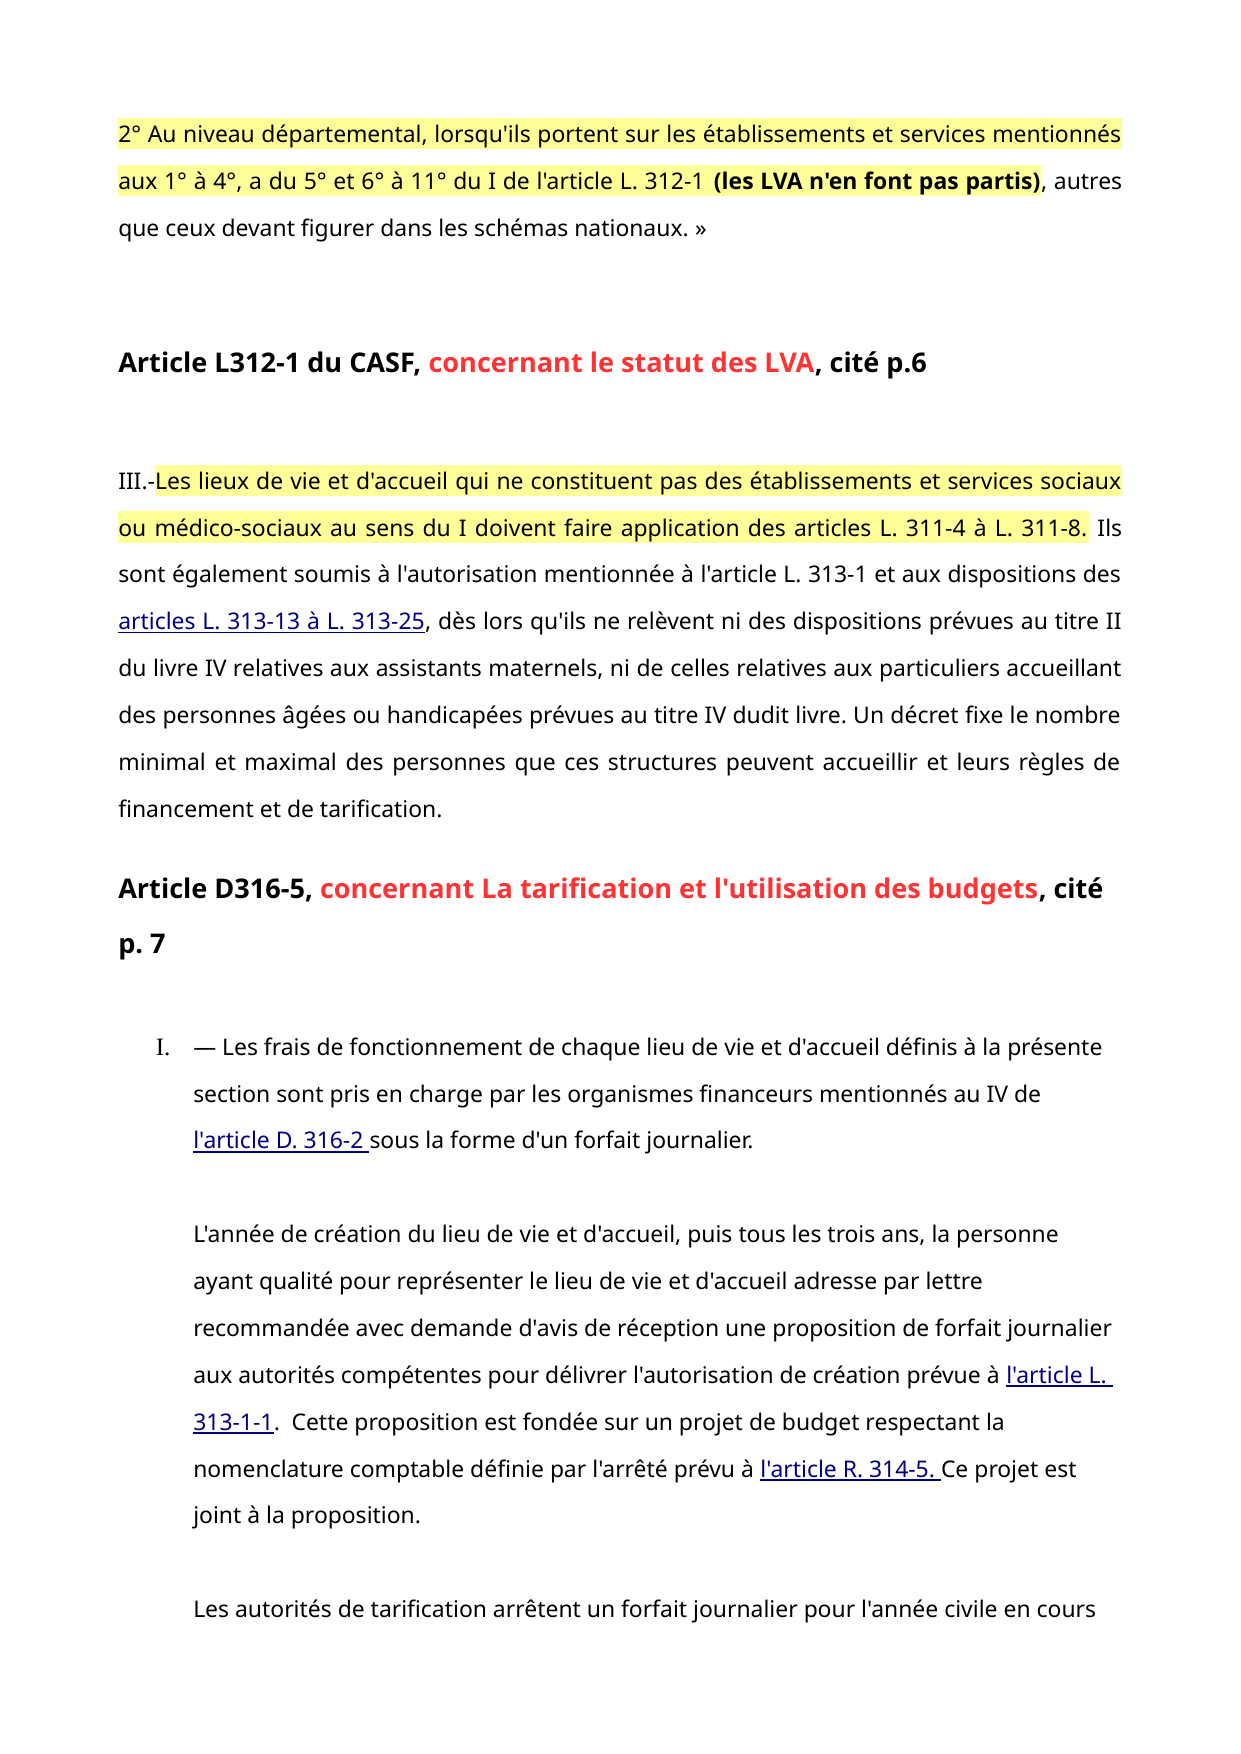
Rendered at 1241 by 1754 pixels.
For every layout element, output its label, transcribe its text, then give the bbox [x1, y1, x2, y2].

text 2° Au niveau départemental, lorsqu'ils portent sur les établissements et services mentionnés aux 1° à 4°, a du 5° et 6° à 11° du I de l'article L. 312-1 (les LVA n'en font pas partis), autres que ceux devant figurer dans les schémas nationaux. » [118, 118, 1122, 243]
text Article L312-1 du CASF, concernant le statut des LVA, cité p.6 [118, 343, 1122, 380]
text Article D316-5, concernant La tarification et l'utilisation des budgets, cité p. 7 [118, 869, 1122, 961]
text III.-Les lieux de vie et d'accueil qui ne constituent pas des établissements et services sociaux ou médico-sociaux au sens du I doivent faire application des articles L. 311-4 à L. 311-8. Ils sont également soumis à l'autorisation mentionnée à l'article L. 313-1 et aux dispositions des articles L. 313-13 à L. 313-25, dès lors qu'ils ne relèvent ni des dispositions prévues au titre II du livre IV relatives aux assistants maternels, ni de celles relatives aux particuliers accueillant des personnes âgées ou handicapées prévues au titre IV dudit livre. Un décret fixe le nombre minimal et maximal des personnes que ces structures peuvent accueillir et leurs règles de financement et de tarification. [118, 464, 1122, 824]
list ― Les frais de fonctionnement de chaque lieu de vie et d'accueil définis à la présente section sont pris en charge par les organismes financeurs mentionnés au IV de l'article D. 316-2 sous la forme d'un forfait journalier. L'année de création du lieu de vie et d'accueil, puis tous les trois ans, la personne ayant qualité pour représenter le lieu de vie et d'accueil adresse par lettre recommandée avec demande d'avis de réception une proposition de forfait journalier aux autorités compétentes pour délivrer l'autorisation de création prévue à l'article L. 313-1-1. Cette proposition est fondée sur un projet de budget respectant la nomenclature comptable définie par l'arrêté prévu à l'article R. 314-5. Ce projet est joint à la proposition. Les autorités de tarification arrêtent un forfait journalier pour l'année civile en cours [156, 1031, 1122, 1624]
